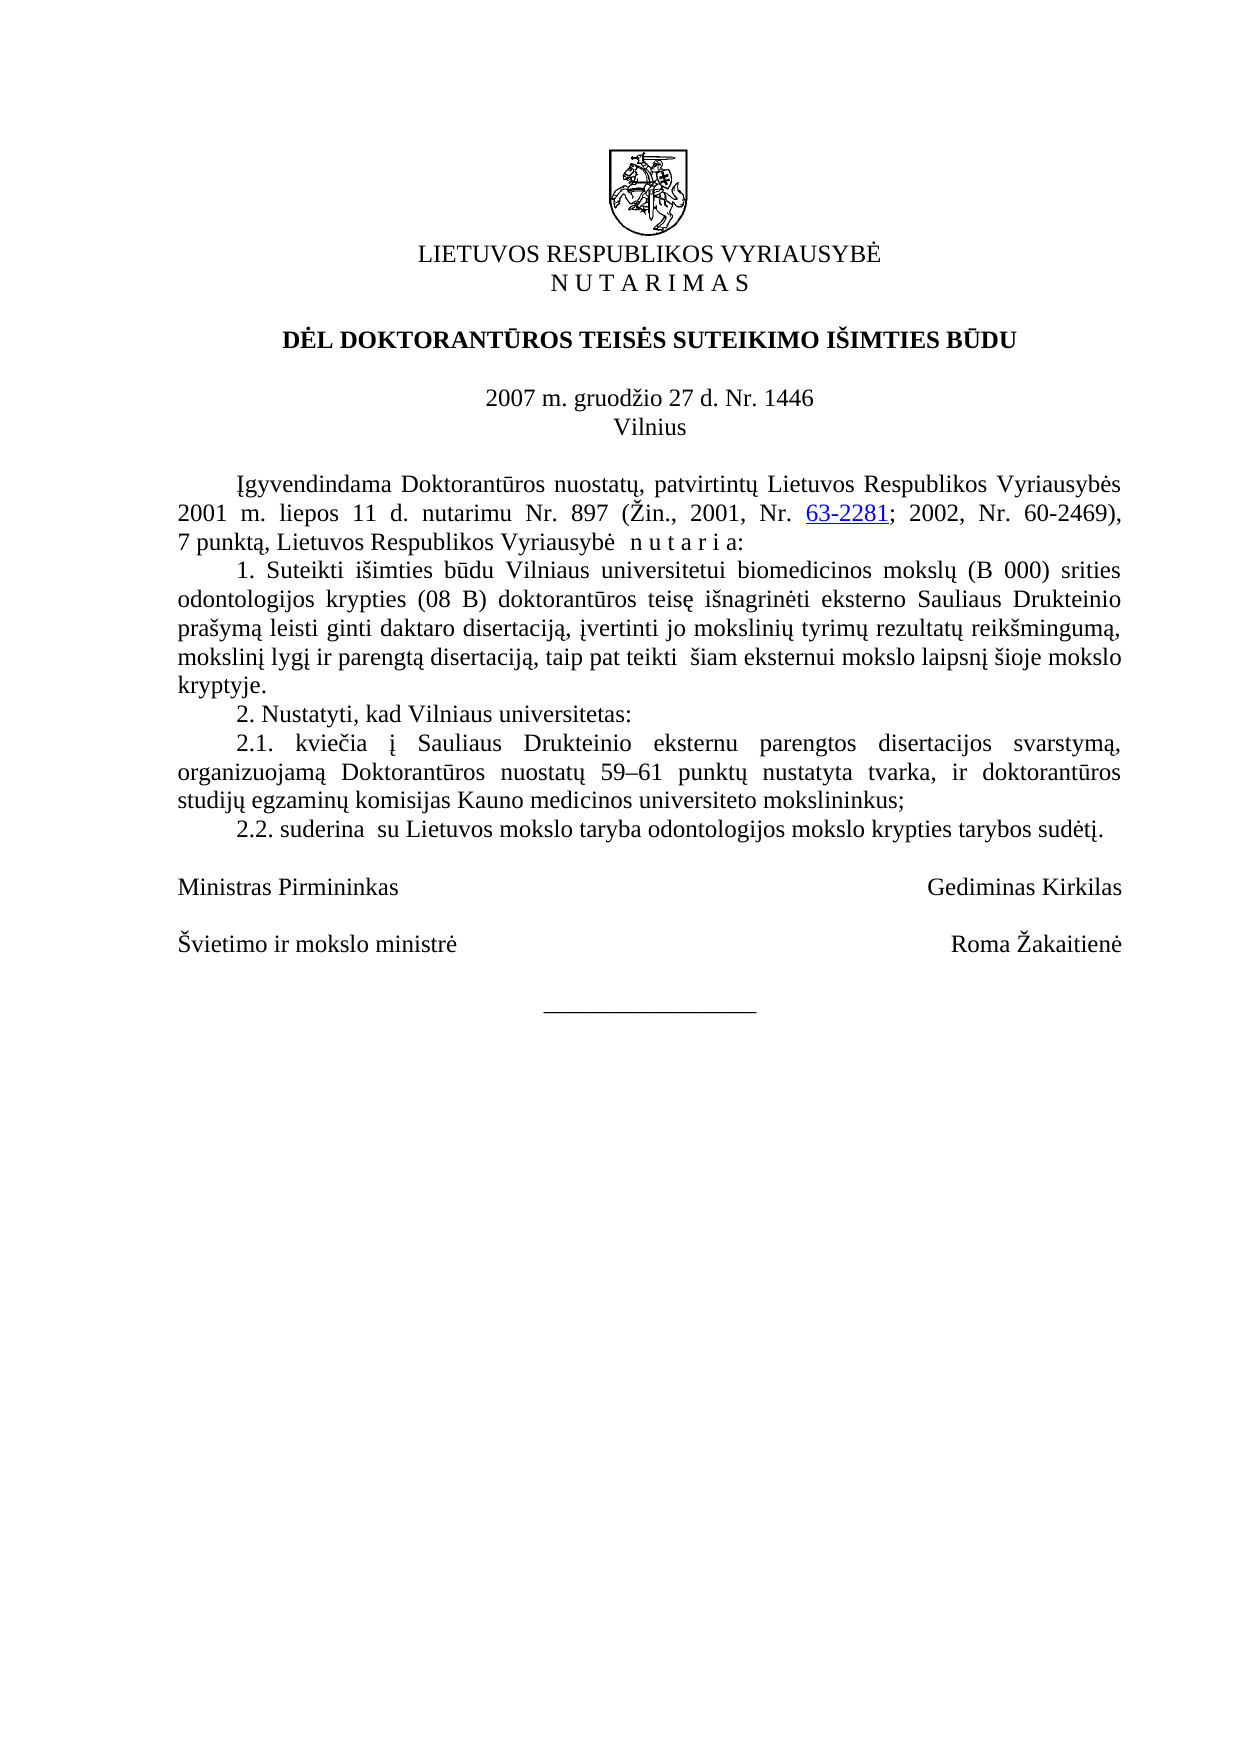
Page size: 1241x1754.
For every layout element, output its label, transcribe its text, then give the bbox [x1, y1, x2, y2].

text 2. Nustatyti, kad Vilniaus universitetas: [177, 699, 1122, 728]
text 1. Suteikti išimties būdu Vilniaus universitetui biomedicinos mokslų (B 000) srities odontologijos krypties (08 B) doktorantūros teisę išnagrinėti eksterno Sauliaus Drukteinio prašymą leisti ginti daktaro disertaciją, įvertinti jo mokslinių tyrimų rezultatų reikšmingumą, mokslinį lygį ir parengtą disertaciją, taip pat teikti šiam eksternui mokslo laipsnį šioje mokslo kryptyje. [177, 555, 1122, 699]
text Vilnius [177, 412, 1122, 440]
text _________________ [177, 987, 1122, 1015]
text Ministras Pirmininkas Gediminas Kirkilas [177, 872, 1122, 900]
text Švietimo ir mokslo ministrė Roma Žakaitienė [177, 929, 1122, 958]
text 2.1. kviečia į Sauliaus Drukteinio eksternu parengtos disertacijos svarstymą, organizuojamą Doktorantūros nuostatų 59–61 punktų nustatyta tvarka, ir doktorantūros studijų egzaminų komisijas Kauno medicinos universiteto mokslininkus; [177, 728, 1122, 814]
text Lietuvos Respublikos Vyriausybė [177, 239, 1122, 268]
text NUTARIMAS [177, 268, 1122, 297]
text 2.2. suderina su Lietuvos mokslo taryba odontologijos mokslo krypties tarybos sudėtį. [177, 814, 1122, 843]
text DĖL DOKTORANTŪROS TEISĖS SUTEIKIMO IŠIMTIES BŪDU [177, 325, 1122, 354]
text Įgyvendindama Doktorantūros nuostatų, patvirtintų Lietuvos Respublikos Vyriausybės 2001 m. liepos 11 d. nutarimu Nr. 897 (Žin., 2001, Nr. 63-2281; 2002, Nr. 60-2469), 7 punktą, Lietuvos Respublikos Vyriausybė nutaria: [177, 469, 1122, 555]
text 2007 m. gruodžio 27 d. Nr. 1446 [177, 383, 1122, 412]
